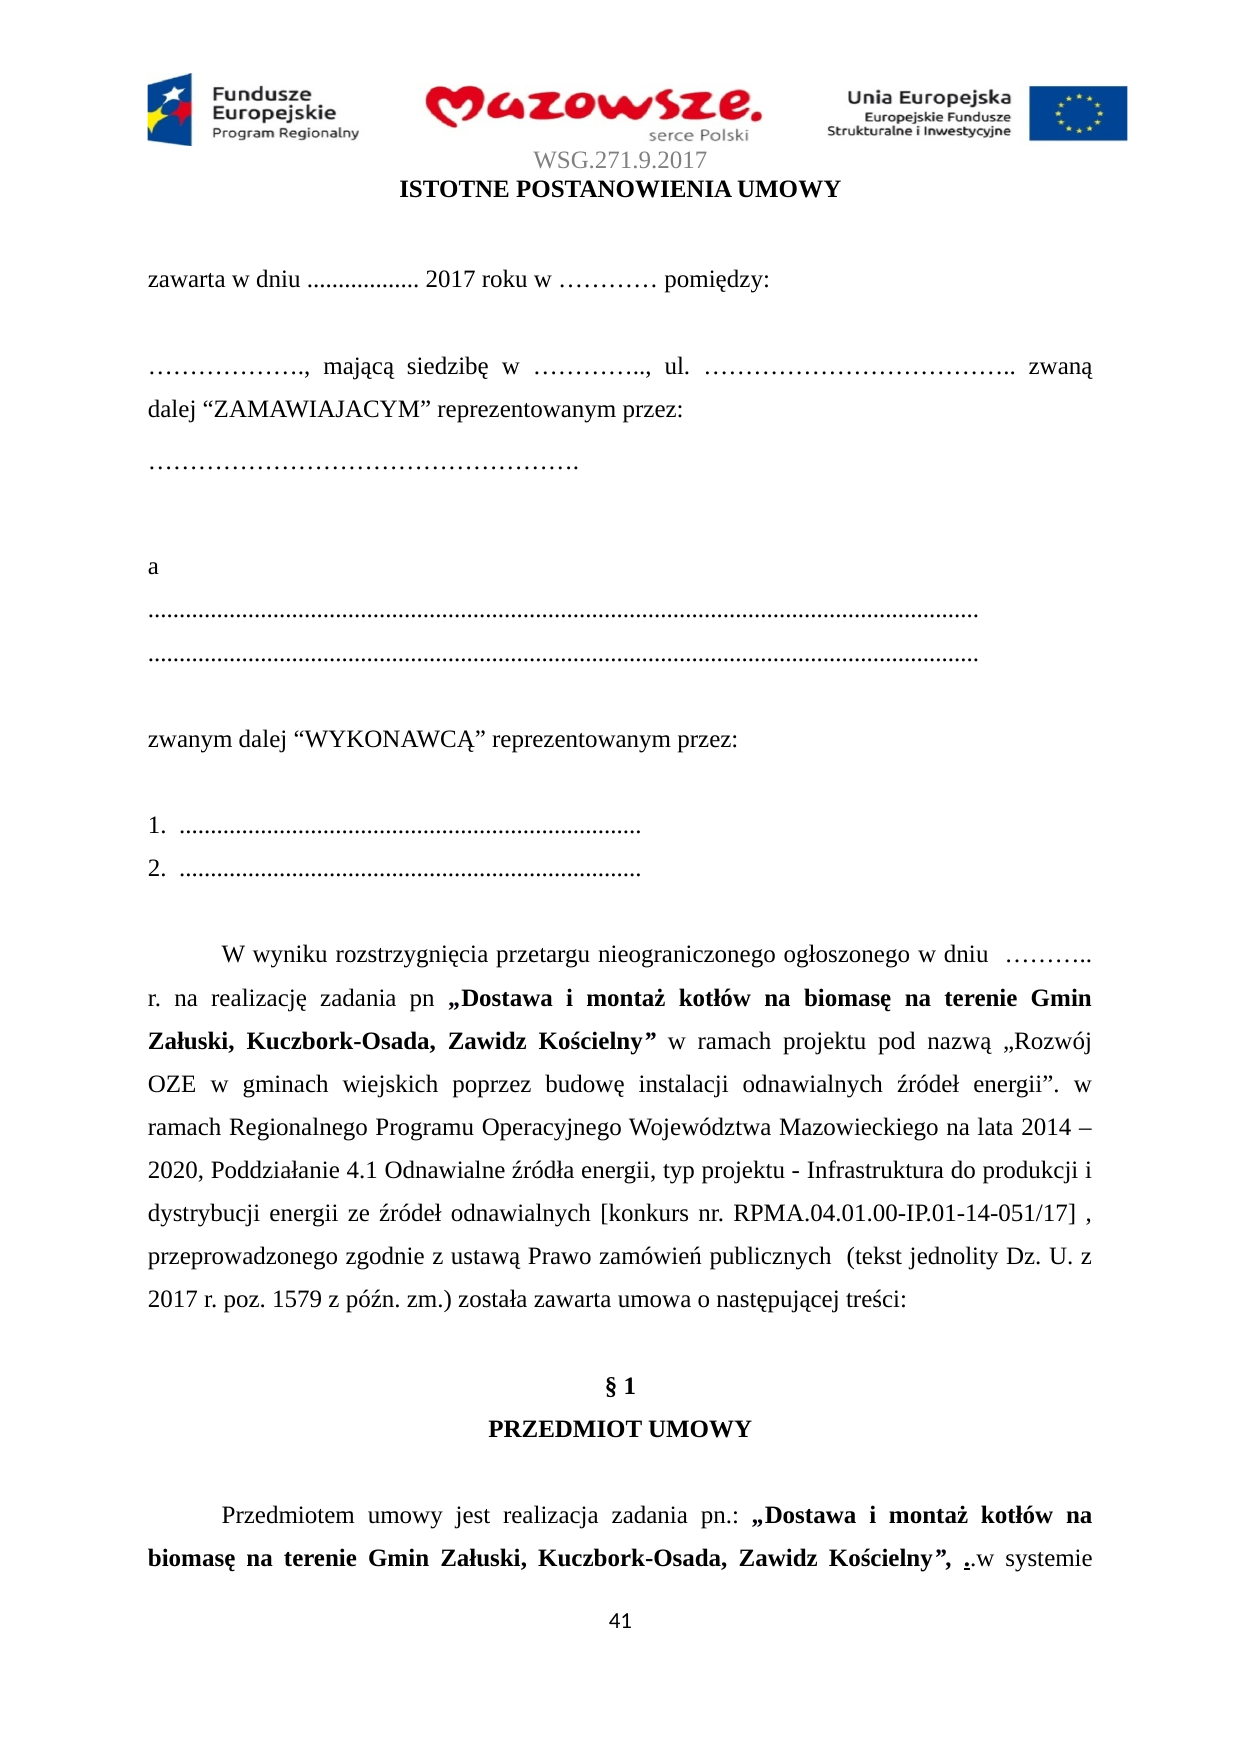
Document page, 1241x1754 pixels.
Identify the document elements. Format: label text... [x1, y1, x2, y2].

text zwanym dalej “WYKONAWCĄ” reprezentowanym przez: [148, 724, 1093, 753]
text ………………., mającą siedzibę w ………….., ul. ……………………………….. zwaną dalej “ZAMAWIAJACYM” reprezentowanym przez: [148, 351, 1093, 423]
text 1. .......................................................................... [148, 810, 1093, 839]
text 2. .......................................................................... [148, 853, 1093, 882]
text zawarta w dniu .................. 2017 roku w ………… pomiędzy: [148, 264, 1093, 293]
text a [148, 551, 1093, 580]
text § 1 [148, 1371, 1093, 1399]
text ..................................................................................................................................... [148, 638, 1093, 666]
text PRZEDMIOT UMOWY [148, 1414, 1093, 1443]
text W wyniku rozstrzygnięcia przetargu nieograniczonego ogłoszonego w dniu ……….. r. na realizację zadania pn „Dostawa i montaż kotłów na biomasę na terenie Gmin Załuski, Kuczbork-Osada, Zawidz Kościelny” w ramach projektu pod nazwą „Rozwój OZE w gminach wiejskich poprzez budowę instalacji odnawialnych źródeł energii”. w ramach Regionalnego Programu Operacyjnego Województwa Mazowieckiego na lata 2014 – 2020, Poddziałanie 4.1 Odnawialne źródła energii, typ projektu - Infrastruktura do produkcji i dystrybucji energii ze źródeł odnawialnych [konkurs nr. RPMA.04.01.00-IP.01-14-051/17] , przeprowadzonego zgodnie z ustawą Prawo zamówień publicznych (tekst jednolity Dz. U. z 2017 r. poz. 1579 z późn. zm.) została zawarta umowa o następującej treści: [148, 939, 1093, 1313]
text ISTOTNE POSTANOWIENIA UMOWY [148, 174, 1093, 203]
text Przedmiotem umowy jest realizacja zadania pn.: „Dostawa i montaż kotłów na biomasę na terenie Gmin Załuski, Kuczbork-Osada, Zawidz Kościelny”, ..w systemie [148, 1500, 1093, 1572]
text ……………………………………………. [148, 446, 1093, 475]
text ..................................................................................................................................... [148, 594, 1093, 623]
